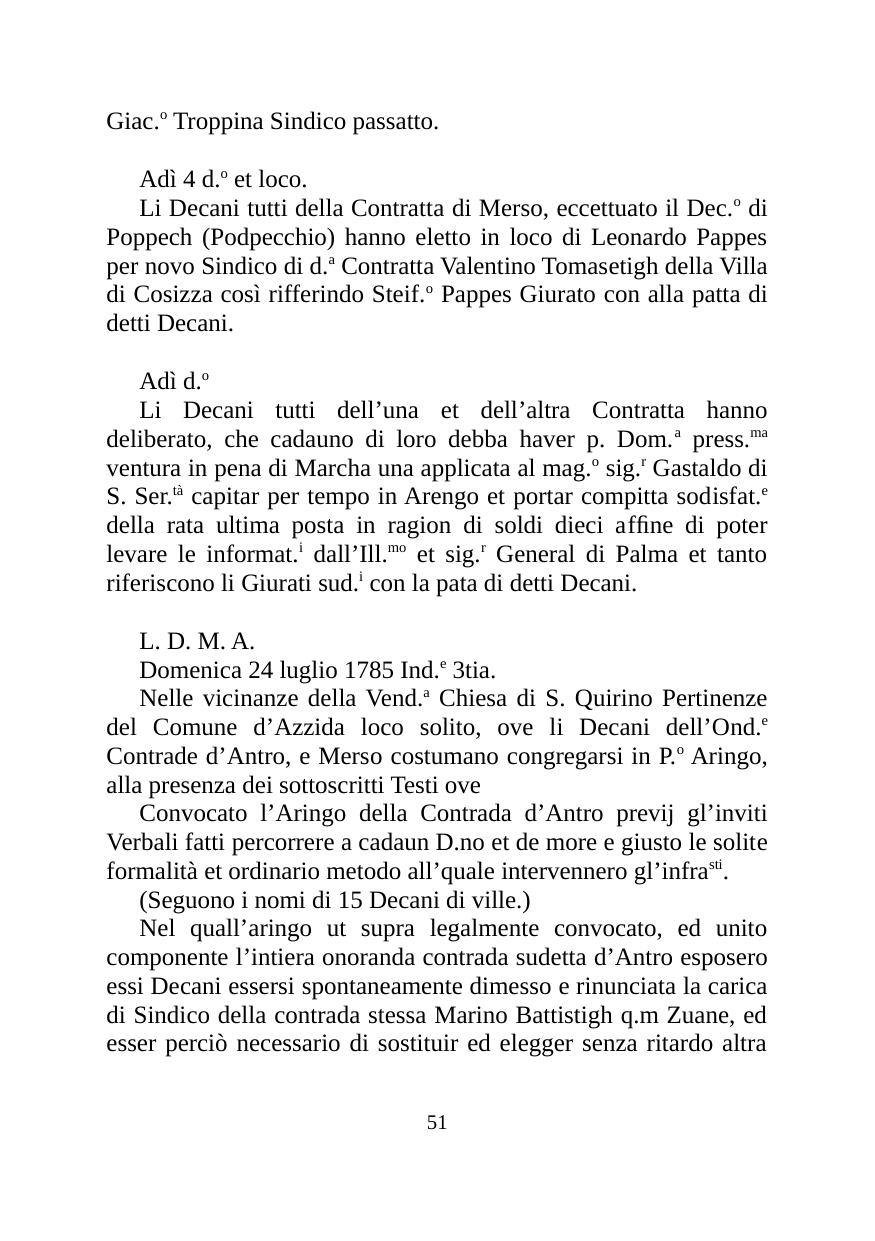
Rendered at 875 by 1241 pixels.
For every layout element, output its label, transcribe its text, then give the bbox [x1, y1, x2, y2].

text Nel quall’aringo ut supra legalmente convocato, ed unito componente l’intiera onoranda contrada sudetta d’Antro esposero essi Decani essersi spontaneamente dimesso e rinunciata la carica di Sindico della contrada stessa Marino Battistigh q.m Zuane, ed esser perciò necessario di sostituir ed elegger senza ritardo altra [106, 913, 768, 1057]
text Giac.o Troppina Sindico passatto. [106, 106, 768, 135]
text (Seguono i nomi di 15 Decani di ville.) [106, 885, 768, 913]
text Convocato l’Aringo della Contrada d’Antro previj gl’inviti Verbali fatti percorrere a cadaun D.no et de more e giusto le solite formalità et ordinario metodo all’quale intervennero gl’infrasti. [106, 798, 768, 885]
text Li Decani tutti della Contratta di Merso, eccettuato il Dec.o di Poppech (Podpecchio) hanno eletto in loco di Leonardo Pappes per novo Sindico di d.a Contratta Valentino Tomasetigh della Villa di Cosizza così rifferindo Steif.o Pappes Giurato con alla patta di detti Decani. [106, 193, 768, 337]
text Adì d.o [106, 366, 768, 395]
text Adì 4 d.o et loco. [106, 164, 768, 193]
text Domenica 24 luglio 1785 Ind.e 3tia. [106, 655, 768, 683]
text Nelle vicinanze della Vend.a Chiesa di S. Quirino Pertinenze del Comune d’Azzida loco solito, ove li Decani dell’Ond.e Contrade d’Antro, e Merso costumano congregarsi in P.o Aringo, alla presenza dei sottoscritti Testi ove [106, 683, 768, 798]
text Li Decani tutti dell’una et dell’altra Contratta hanno deliberato, che cadauno di loro debba haver p. Dom.a press.ma ventura in pena di Marcha una applicata al mag.o sig.r Gastaldo di S. Ser.tà capitar per tempo in Arengo et portar compitta sodisfat.e della rata ultima posta in ragion di soldi dieci afﬁne di poter levare le informat.i dall’Ill.mo et sig.r General di Palma et tanto riferiscono li Giurati sud.i con la pata di detti Decani. [106, 395, 768, 596]
text L. D. M. A. [106, 626, 768, 655]
